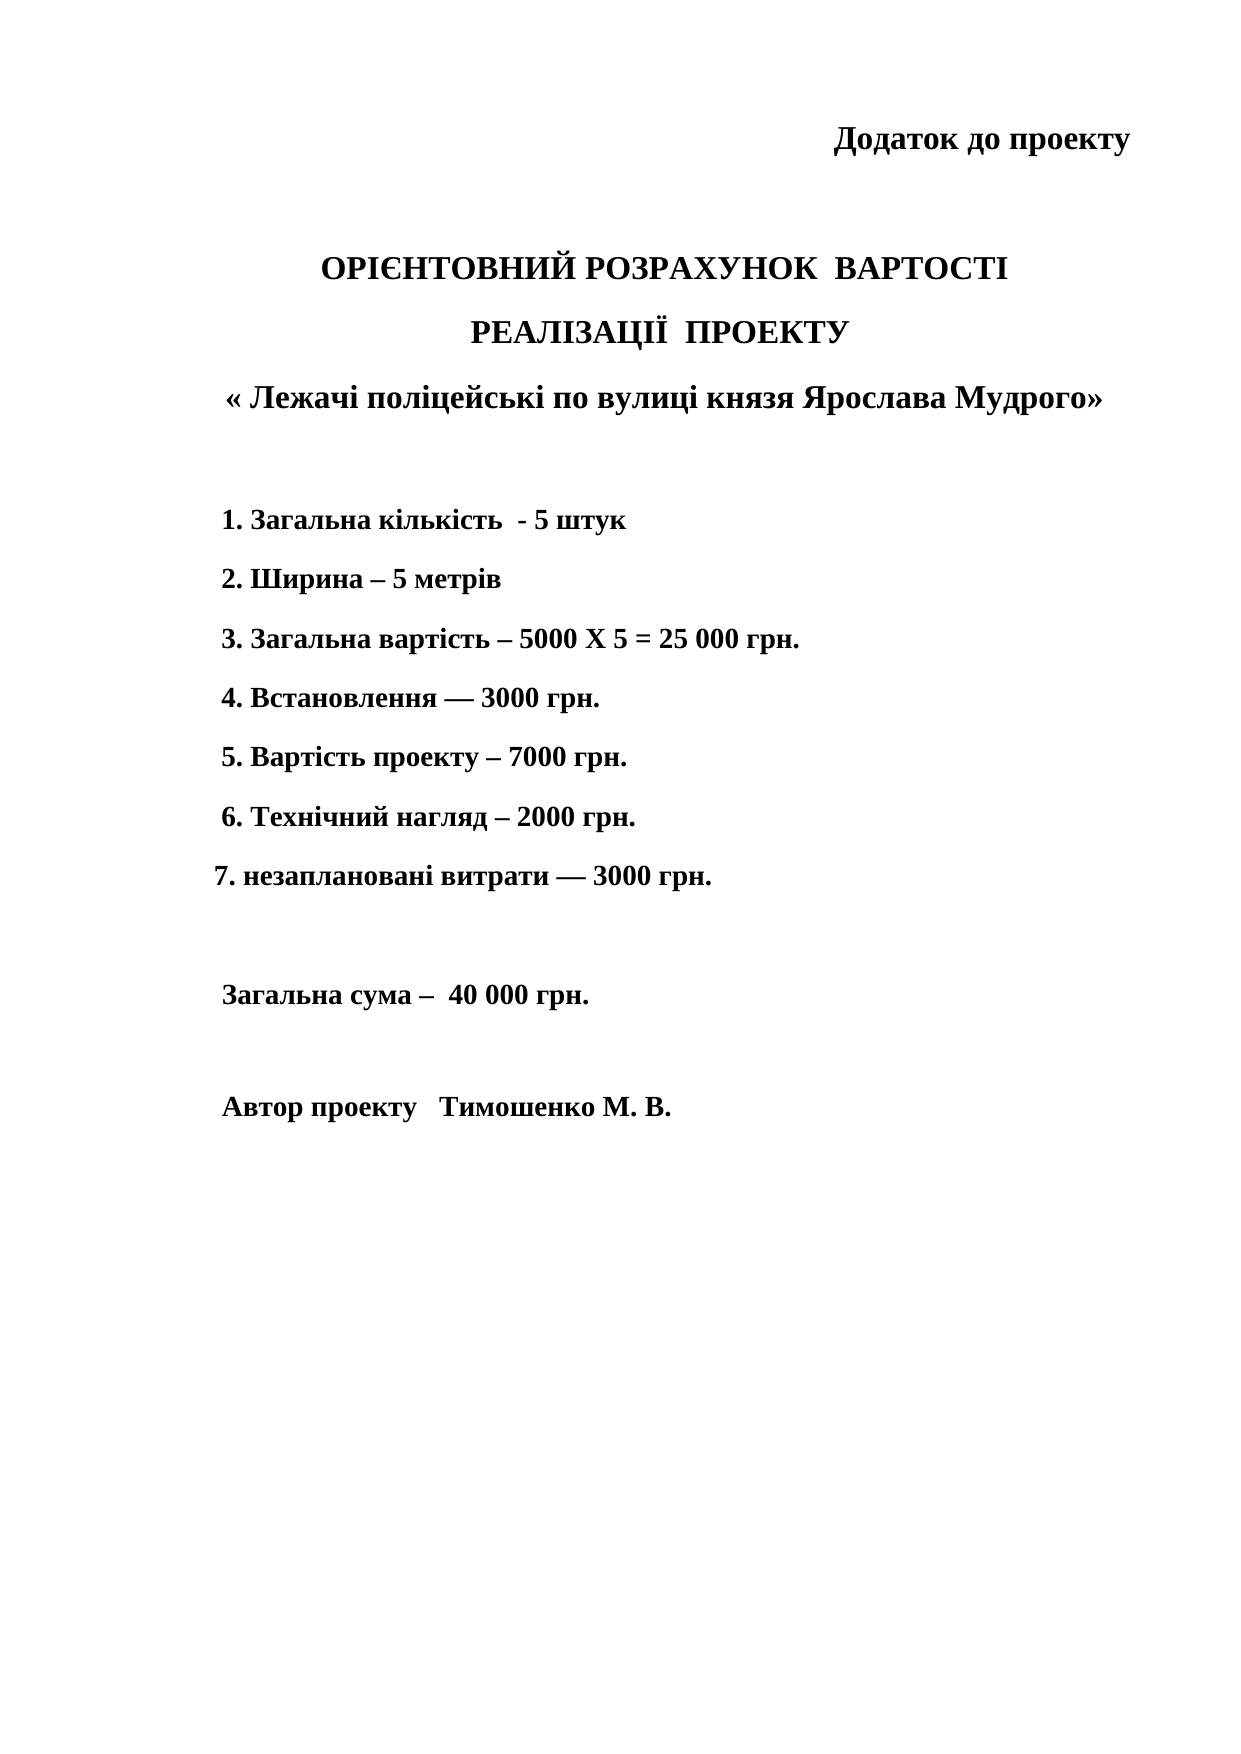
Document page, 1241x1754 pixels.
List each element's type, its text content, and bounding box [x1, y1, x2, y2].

list 6. Технічний нагляд – 2000 грн. [177, 799, 1152, 832]
text « Лежачі поліцейські по вулиці князя Ярослава Мудрого» [177, 378, 1152, 416]
list 7. незаплановані витрати — 3000 грн. [177, 858, 1152, 892]
text Додаток до проекту [177, 118, 1152, 156]
list 4. Встановлення — 3000 грн. [177, 680, 1152, 714]
list 5. Вартість проекту – 7000 грн. [177, 739, 1152, 773]
text ОРІЄНТОВНИЙ РОЗРАХУНОК ВАРТОСТІ [177, 248, 1152, 286]
text РЕАЛІЗАЦІЇ ПРОЕКТУ [177, 313, 1152, 351]
list 3. Загальна вартість – 5000 Х 5 = 25 000 грн. [177, 621, 1152, 654]
list 2. Ширина – 5 метрів [177, 561, 1152, 595]
text Загальна сума – 40 000 грн. [177, 977, 1152, 1011]
list 1. Загальна кількість - 5 штук [177, 502, 1152, 536]
text Автор проекту Тимошенко М. В. [177, 1089, 1152, 1123]
